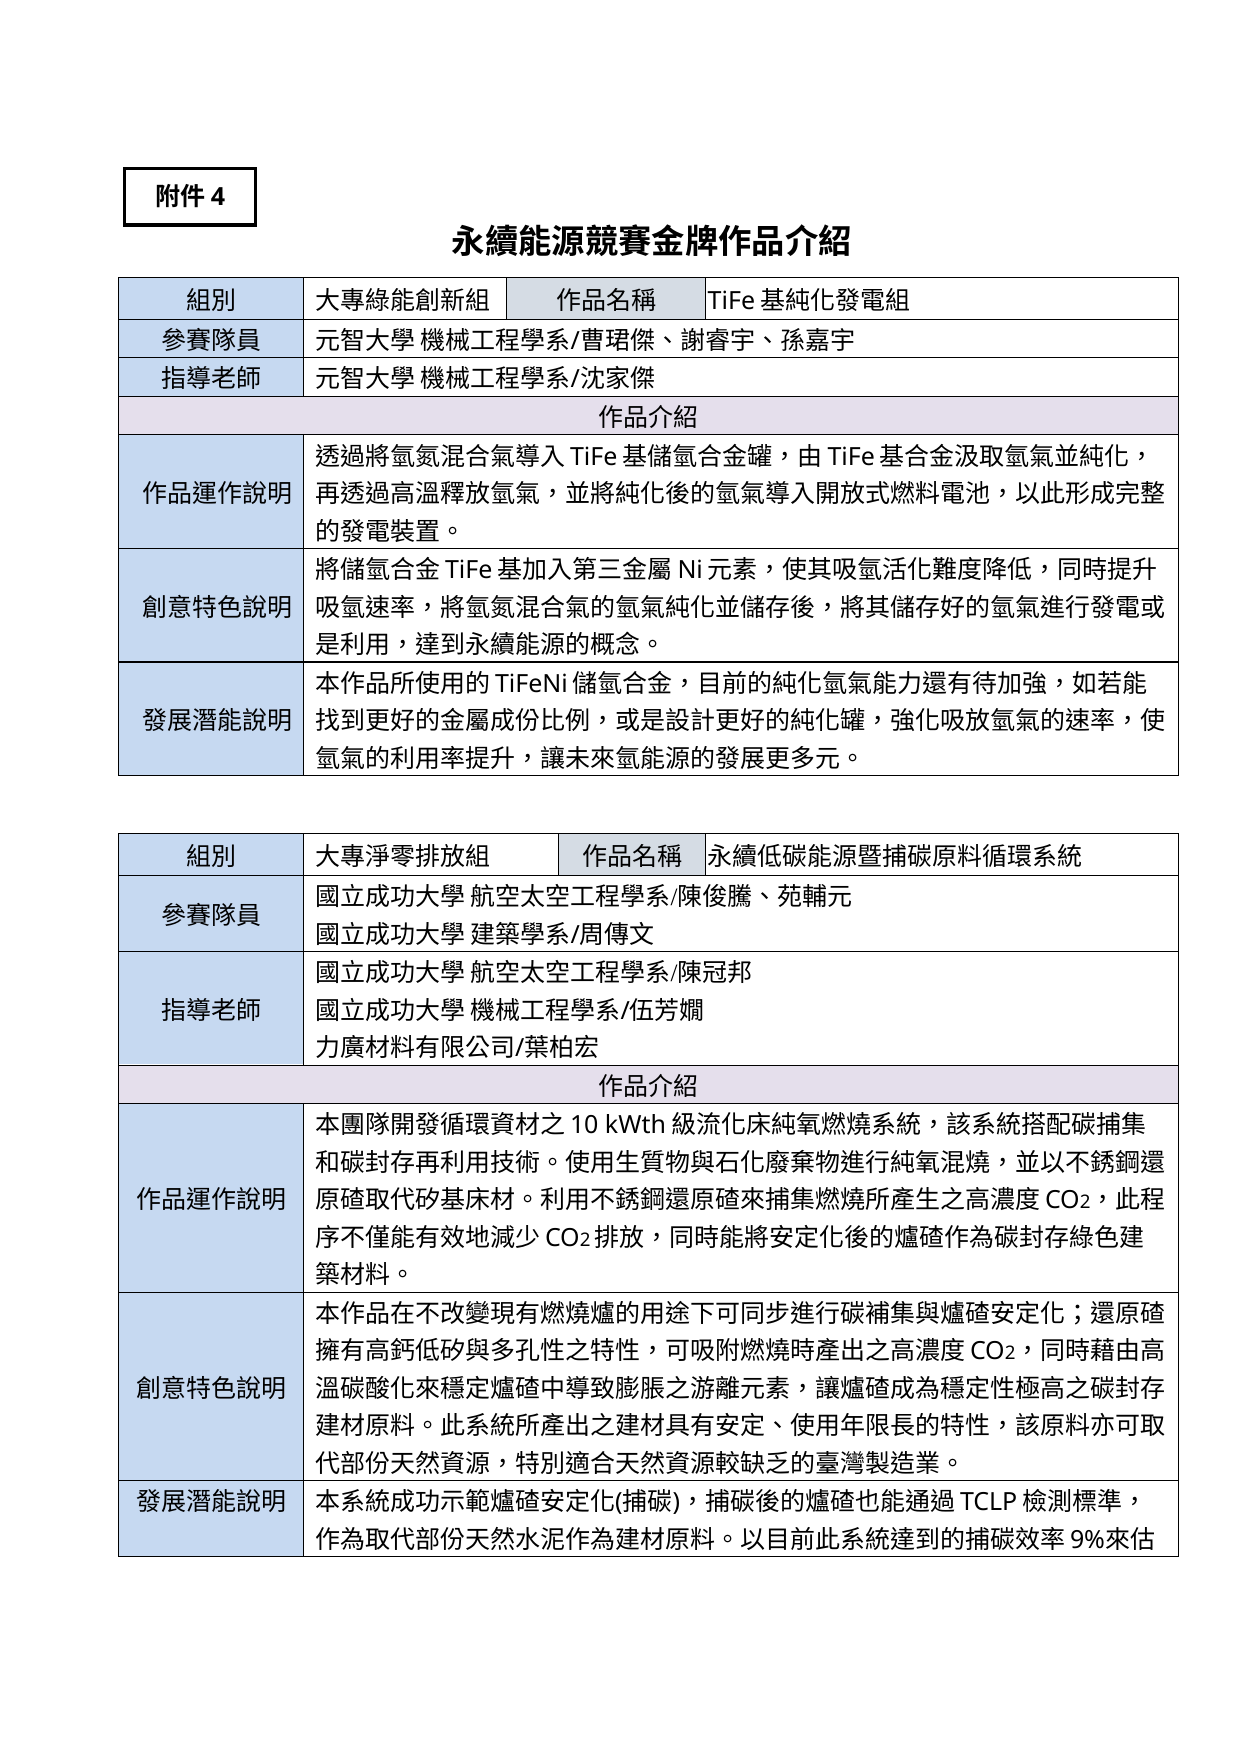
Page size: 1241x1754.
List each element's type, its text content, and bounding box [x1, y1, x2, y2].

table_header 永續低碳能源暨捕碳原料循環系統 [706, 834, 1178, 875]
table_cell 參賽隊員 [119, 876, 303, 951]
table_header 作品名稱 [559, 834, 705, 875]
table_cell 元智大學 機械工程學系/曹珺傑、謝睿宇、孫嘉宇 [304, 320, 1178, 357]
table_cell 本作品在不改變現有燃燒爐的用途下可同步進行碳補集與爐碴安定化；還原碴擁有高鈣低矽與多孔性之特性，可吸附燃燒時產出之高濃度CO2，同時藉由高溫碳酸化來穩定爐碴中導致膨脹之游離元素，讓爐碴成為穩定性極高之碳封存建材原料。此系統所產出之建材具有安定、使用年限長的特性，該原料亦可取代部份天然資源，特別適合天然資源較缺乏的臺灣製造業。 [304, 1293, 1178, 1480]
table_cell 作品介紹 [119, 397, 1178, 434]
table_cell 透過將氫氮混合氣導入TiFe基儲氫合金罐，由TiFe基合金汲取氫氣並純化，再透過高溫釋放氫氣，並將純化後的氫氣導入開放式燃料電池，以此形成完整的發電裝置。 [304, 435, 1178, 548]
table_cell 創意特色說明 [119, 1293, 303, 1480]
table_cell 本團隊開發循環資材之10 kWth級流化床純氧燃燒系統，該系統搭配碳捕集和碳封存再利用技術。使用生質物與石化廢棄物進行純氧混燒，並以不銹鋼還原碴取代矽基床材。利用不銹鋼還原碴來捕集燃燒所產生之高濃度CO2，此程序不僅能有效地減少CO2排放，同時能將安定化後的爐碴作為碳封存綠色建築材料。 [304, 1104, 1178, 1292]
table_cell 國立成功大學 航空太空工程學系/陳冠邦 國立成功大學 機械工程學系/伍芳嫺 力廣材料有限公司/葉柏宏 [304, 952, 1178, 1064]
table_header 組別 [119, 278, 303, 319]
table_cell 本系統成功示範爐碴安定化(捕碳)，捕碳後的爐碴也能通過TCLP檢測標準，作為取代部份天然水泥作為建材原料。以目前此系統達到的捕碳效率9%來估 [304, 1481, 1178, 1556]
table_cell 發展潛能說明 [119, 663, 303, 775]
table_header 作品名稱 [507, 278, 705, 319]
table_cell 元智大學 機械工程學系/沈家傑 [304, 358, 1178, 396]
table_header 組別 [119, 834, 303, 875]
table_cell 作品運作說明 [119, 435, 303, 548]
table_cell 作品介紹 [119, 1066, 1178, 1103]
table_cell 發展潛能說明 [119, 1481, 303, 1556]
text 附件4 [139, 176, 241, 212]
table_header TiFe基純化發電組 [706, 278, 1178, 319]
table_header 大專綠能創新組 [304, 278, 506, 319]
table_cell 作品運作說明 [119, 1104, 303, 1292]
table_cell 指導老師 [119, 952, 303, 1064]
table_cell 本作品所使用的TiFeNi儲氫合金，目前的純化氫氣能力還有待加強，如若能找到更好的金屬成份比例，或是設計更好的純化罐，強化吸放氫氣的速率，使氫氣的利用率提升，讓未來氫能源的發展更多元。 [304, 663, 1178, 775]
text 永續能源競賽金牌作品介紹 [118, 202, 1122, 277]
table_cell 將儲氫合金TiFe基加入第三金屬Ni元素，使其吸氫活化難度降低，同時提升吸氫速率，將氫氮混合氣的氫氣純化並儲存後，將其儲存好的氫氣進行發電或是利用，達到永續能源的概念。 [304, 549, 1178, 661]
table_header 大專淨零排放組 [304, 834, 558, 875]
table_cell 國立成功大學 航空太空工程學系/陳俊騰、苑輔元 國立成功大學 建築學系/周傳文 [304, 876, 1178, 951]
table_cell 參賽隊員 [119, 320, 303, 357]
table_cell 創意特色說明 [119, 549, 303, 661]
table_cell 指導老師 [119, 358, 303, 396]
